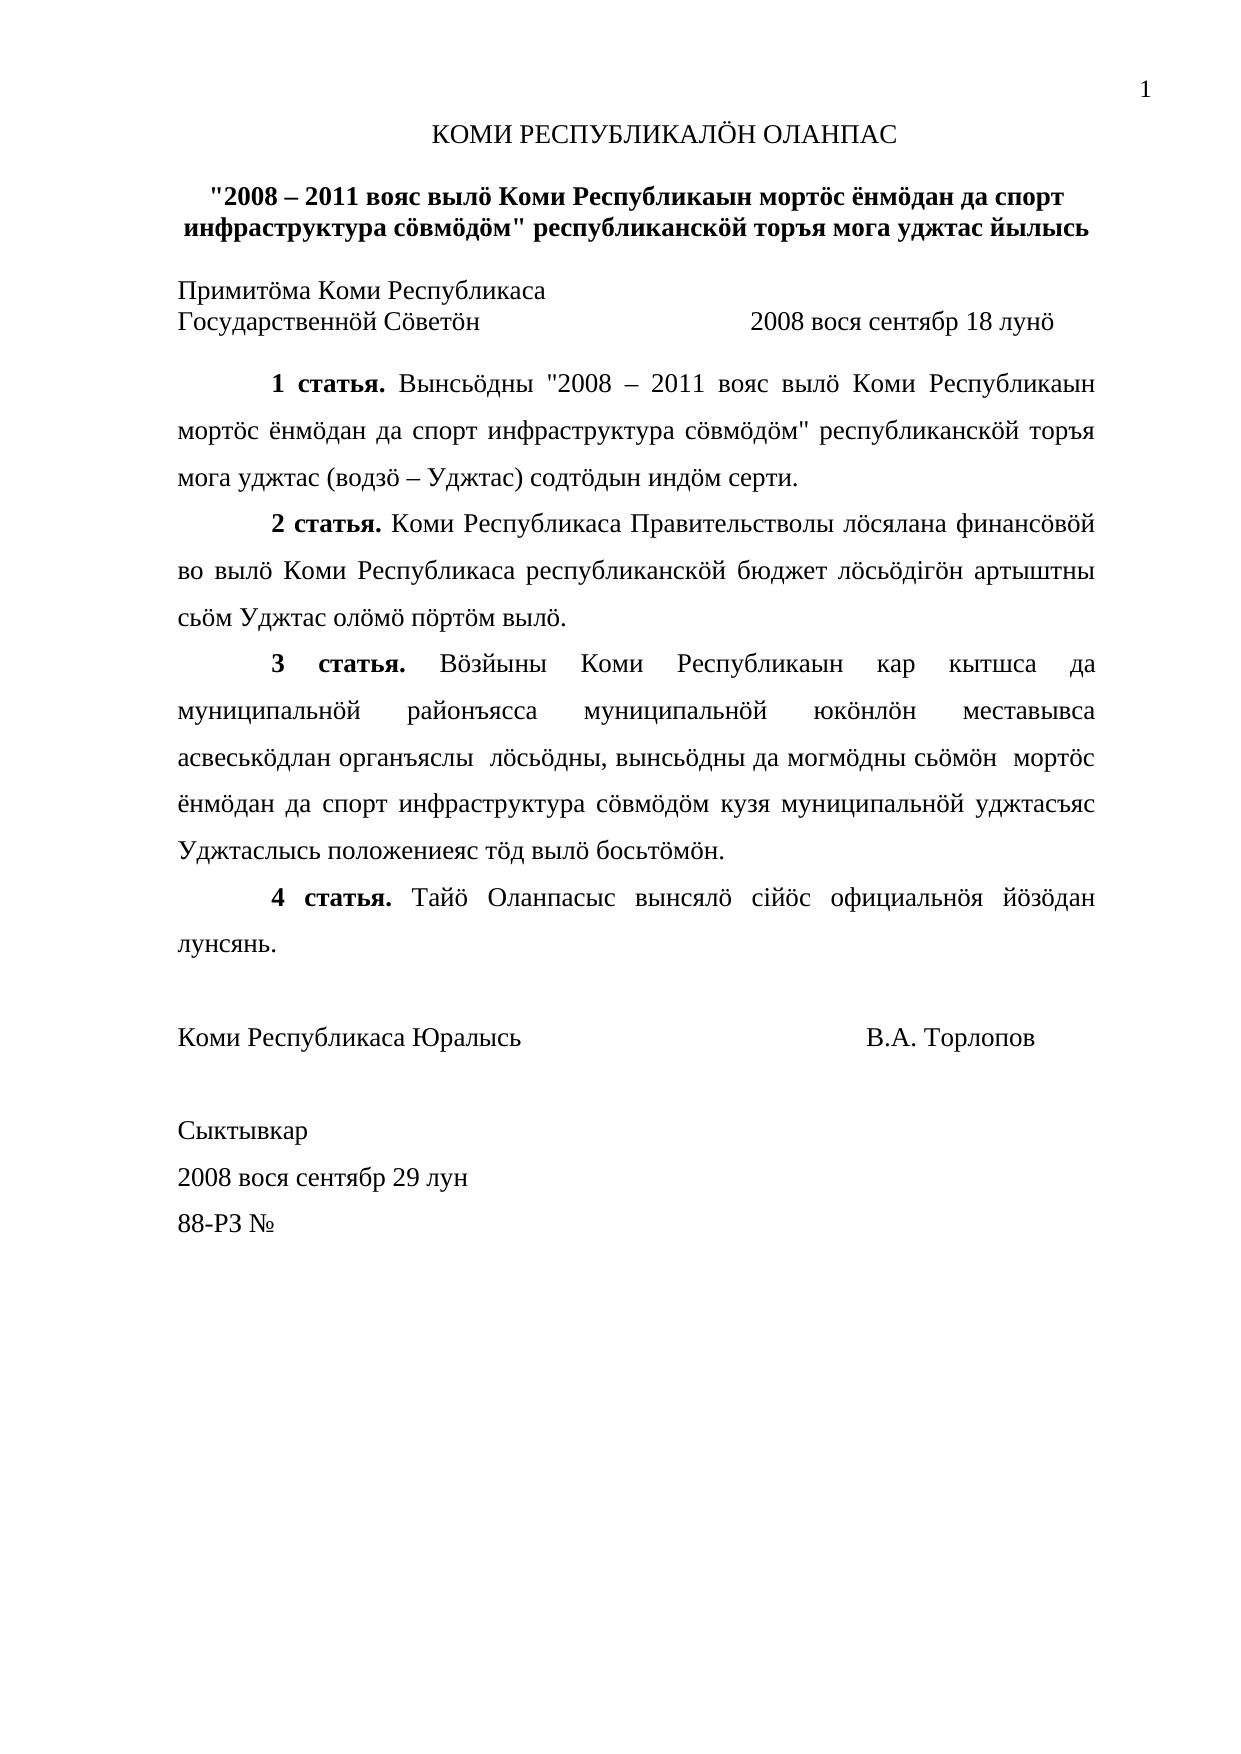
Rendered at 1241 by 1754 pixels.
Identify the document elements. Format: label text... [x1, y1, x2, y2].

text Сыктывкар [177, 1114, 1096, 1145]
text 88-РЗ № [177, 1207, 1096, 1238]
text "2008 – 2011 вояс вылö Коми Республикаын мортöс ёнмöдан да спорт инфраструктура сöвмöдöм" республиканскöй торъя мога уджтас йылысь [177, 180, 1096, 243]
text 2008 вося сентябр 29 лун [177, 1161, 1096, 1192]
text 3 статья. Вöзйыны Коми Республикаын кар кытшса да муниципальнöй районъясса муниципальнöй юкöнлöн меставывса асвеськöдлан органъяслы лöсьöдны, вынсьöдны да могмöдны сьöмöн мортöс ёнмöдан да спорт инфраструктура сöвмöдöм кузя муниципальнöй уджтасъяс Уджтаслысь положениеяс тöд вылö босьтöмöн. [177, 647, 1096, 865]
text 1 статья. Вынсьöдны "2008 – 2011 вояс вылö Коми Республикаын мортöс ёнмöдан да спорт инфраструктура сöвмöдöм" республиканскöй торъя мога уджтас (водзö – Уджтас) содтöдын индöм серти. [177, 367, 1096, 492]
text Примитöма Коми Республикаса [177, 274, 1096, 305]
text 2 статья. Коми Республикаса Правительстволы лöсялана финансöвöй во вылö Коми Республикаса республиканскöй бюджет лöсьöдігöн артыштны сьöм Уджтас олöмö пöртöм вылö. [177, 507, 1096, 632]
text 4 статья. Тайö Оланпасыс вынсялö сійöс официальнöя йöзöдан лунсянь. [177, 881, 1096, 958]
text Государственнöй Сöветöн 2008 вося сентябр 18 лунö [177, 305, 1096, 336]
text Коми Республикаса Юралысь В.А. Торлопов [177, 1021, 1096, 1052]
text КОМИ РЕСПУБЛИКАЛÖН ОЛАНПАС [177, 118, 1152, 149]
